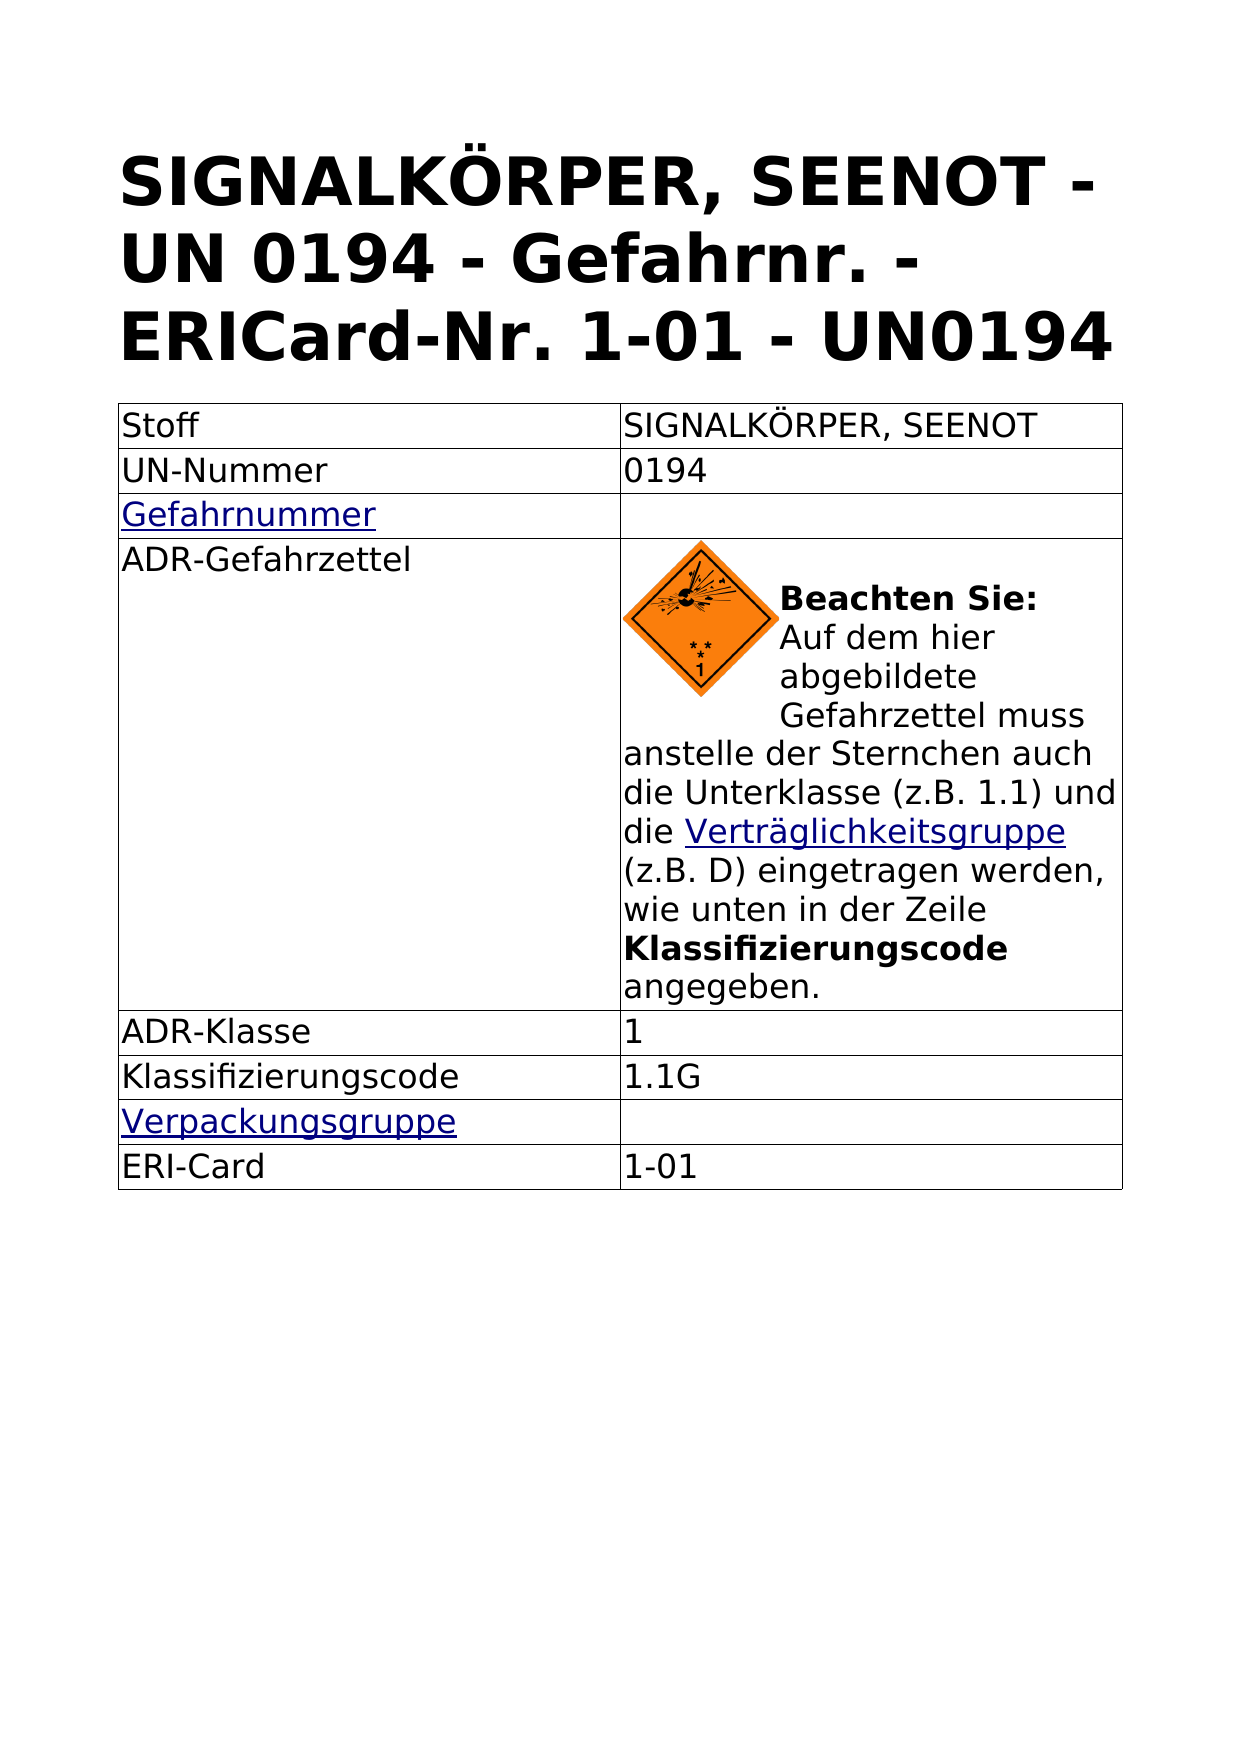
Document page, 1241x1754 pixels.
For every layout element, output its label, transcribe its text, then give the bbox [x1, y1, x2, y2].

table_cell Beachten Sie: Auf dem hier abgebildete Gefahrzettel muss anstelle der Sternchen auch die Unterklasse (z.B. 1.1) und die Verträglichkeitsgruppe (z.B. D) eingetragen werden, wie unten in der Zeile Klassifizierungscode angegeben. [621, 539, 1122, 1010]
subtitle SIGNALKÖRPER, SEENOT - UN 0194 - Gefahrnr. - ERICard-Nr. 1-01 - UN0194 [118, 143, 1122, 376]
table_cell 1-01 [621, 1145, 1122, 1189]
table_cell ADR-Klasse [119, 1011, 620, 1054]
table_cell [621, 1100, 1122, 1144]
picture [622, 540, 780, 697]
table_cell 1.1G [621, 1056, 1122, 1099]
table_cell ADR-Gefahrzettel [119, 539, 620, 1010]
table_header Stoff [119, 404, 620, 448]
table_cell Klassifizierungscode [119, 1056, 620, 1099]
table_cell 1 [621, 1011, 1122, 1054]
table_cell ERI-Card [119, 1145, 620, 1189]
table_header SIGNALKÖRPER, SEENOT [621, 404, 1122, 448]
table_cell 0194 [621, 449, 1122, 493]
table_cell Verpackungsgruppe [119, 1100, 620, 1144]
table_cell Gefahrnummer [119, 494, 620, 538]
table_cell [621, 494, 1122, 538]
table_cell UN-Nummer [119, 449, 620, 493]
